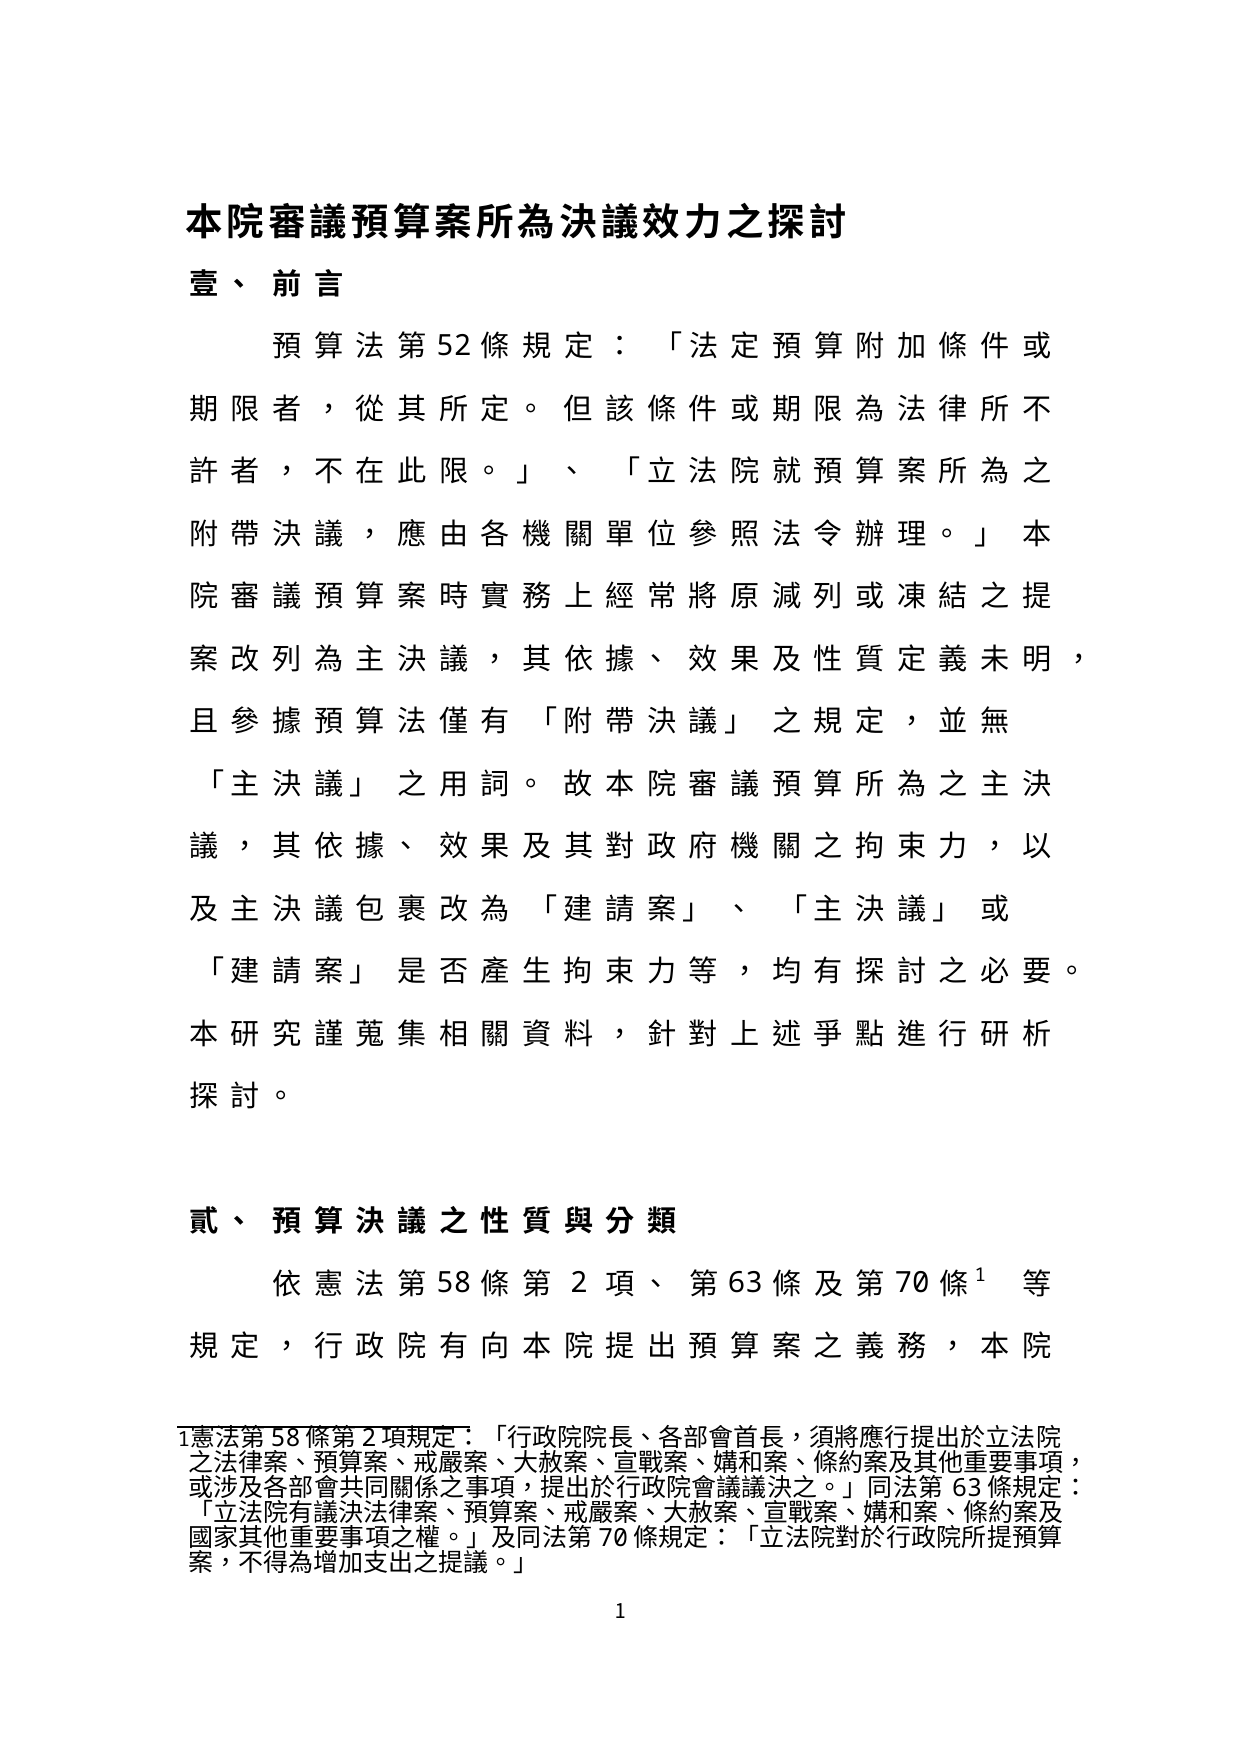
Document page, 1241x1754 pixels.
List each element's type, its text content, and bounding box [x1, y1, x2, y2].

text 壹、前言 [183, 240, 1058, 302]
text 憲法第58條第2項規定：「行政院院長、各部會首長，須將應行提出於立法院之法律案、預算案、戒嚴案、大赦案、宣戰案、媾和案、條約案及其他重要事項，或涉及各部會共同關係之事項，提出於行政院會議議決之。」同法第63條規定：「立法院有議決法律案、預算案、戒嚴案、大赦案、宣戰案、媾和案、條約案及國家其他重要事項之權。」及同法第70條規定：「立法院對於行政院所提預算案，不得為增加支出之提議。」 [177, 1427, 1063, 1577]
text 依憲法第58條第2項、第63條及第70條等規定，行政院有向本院提出預算案之義務，本院 [183, 1240, 1058, 1365]
text 本院審議預算案所為決議效力之探討 [183, 177, 1058, 240]
text 貳、預算決議之性質與分類 [183, 1177, 1058, 1240]
text 預算法第52條規定：「法定預算附加條件或期限者，從其所定。但該條件或期限為法律所不許者，不在此限。」、「立法院就預算案所為之附帶決議，應由各機關單位參照法令辦理。」本院審議預算案時實務上經常將原減列或凍結之提案改列為主決議，其依據、效果及性質定義未明，且參據預算法僅有「附帶決議」之規定，並無「主決議」之用詞。故本院審議預算所為之主決議，其依據、效果及其對政府機關之拘束力，以及主決議包裹改為「建請案」、「主決議」或「建請案」是否產生拘束力等，均有探討之必要。本研究謹蒐集相關資料，針對上述爭點進行研析探討。 [183, 302, 1058, 1115]
